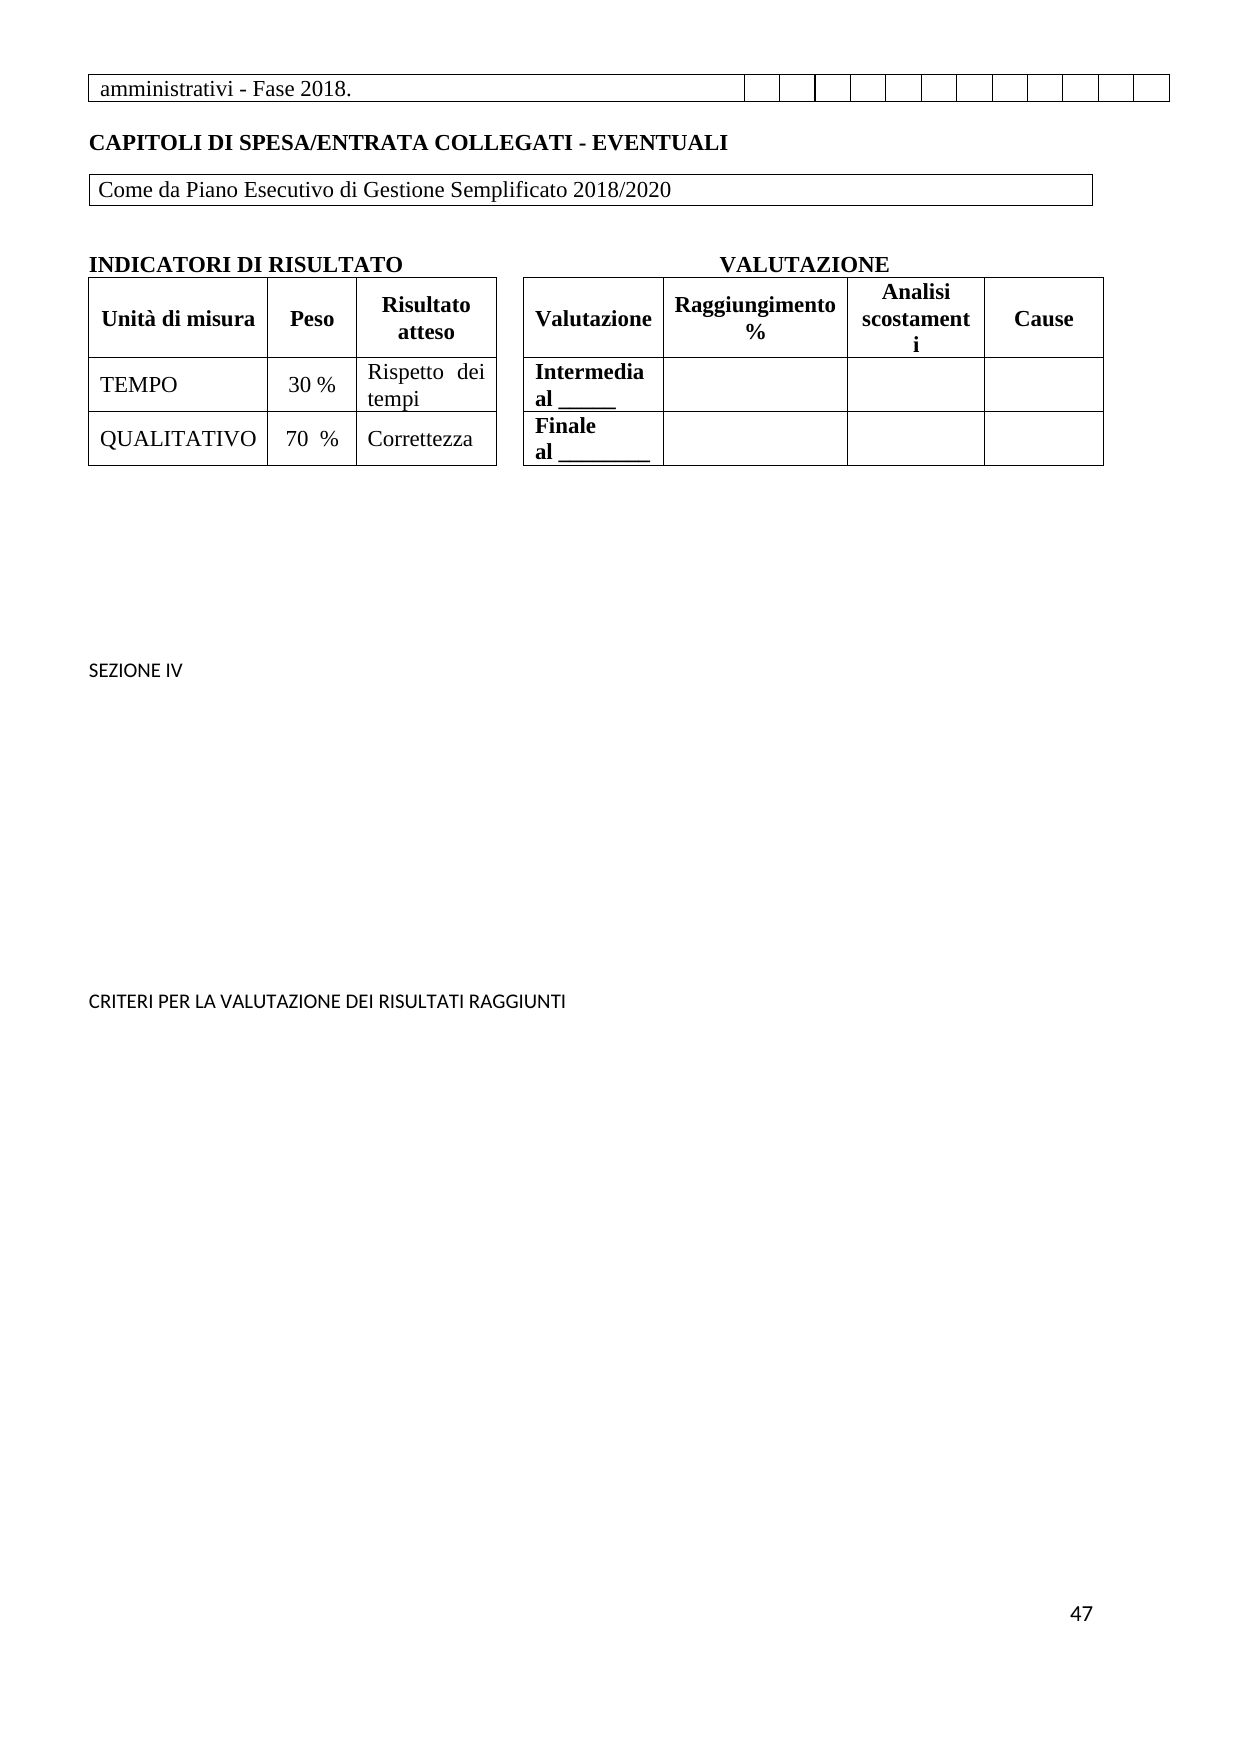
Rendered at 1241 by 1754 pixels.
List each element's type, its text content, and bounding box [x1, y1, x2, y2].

table_cell amministrativi - Fase 2018. [89, 75, 744, 101]
table_cell [985, 412, 1103, 465]
table_cell [993, 75, 1027, 101]
table_cell TEMPO [89, 358, 267, 411]
table_header Raggiungimento % [664, 278, 847, 357]
table_cell [497, 411, 523, 465]
table_cell [664, 358, 847, 411]
text CAPITOLI DI SPESA/ENTRATA COLLEGATI - EVENTUALI [89, 129, 1093, 155]
text INDICATORI DI RISULTATO VALUTAZIONE [89, 251, 1093, 277]
text CRITERI PER LA VALUTAZIONE DEI RISULTATI RAGGIUNTI [89, 988, 1093, 1013]
text SEZIONE IV [89, 657, 1093, 683]
table_header Risultato atteso [357, 278, 496, 357]
table_cell 70 % [268, 412, 356, 465]
table_cell 30 % [268, 358, 356, 411]
table_cell [1099, 75, 1133, 101]
table_cell [664, 412, 847, 465]
table_cell [848, 358, 984, 411]
table_cell [816, 75, 850, 101]
table_cell [780, 75, 814, 101]
table_header Unità di misura [89, 278, 267, 357]
table_cell QUALITATIVO [89, 412, 267, 465]
table_header Valutazione [524, 278, 663, 357]
table_header Peso [268, 278, 356, 357]
table_cell [1063, 75, 1098, 101]
table_cell [497, 357, 523, 411]
table_cell [957, 75, 992, 101]
table_cell Correttezza [357, 412, 496, 465]
table_header [497, 277, 523, 357]
table_header Cause [985, 278, 1103, 357]
table_cell [848, 412, 984, 465]
table_cell [886, 75, 921, 101]
table_cell Rispetto dei tempi [357, 358, 496, 411]
table_cell Intermedia al _____ [524, 358, 663, 411]
text Come da Piano Esecutivo di Gestione Semplificato 2018/2020 [90, 175, 1092, 205]
table_cell [922, 75, 956, 101]
table_cell [1028, 75, 1062, 101]
table_cell [1134, 75, 1169, 101]
table_cell Finale al ________ [524, 412, 663, 465]
table_cell [851, 75, 885, 101]
table_header Analisi scostamenti [848, 278, 984, 357]
table_cell [985, 358, 1103, 411]
table_cell [745, 75, 779, 101]
